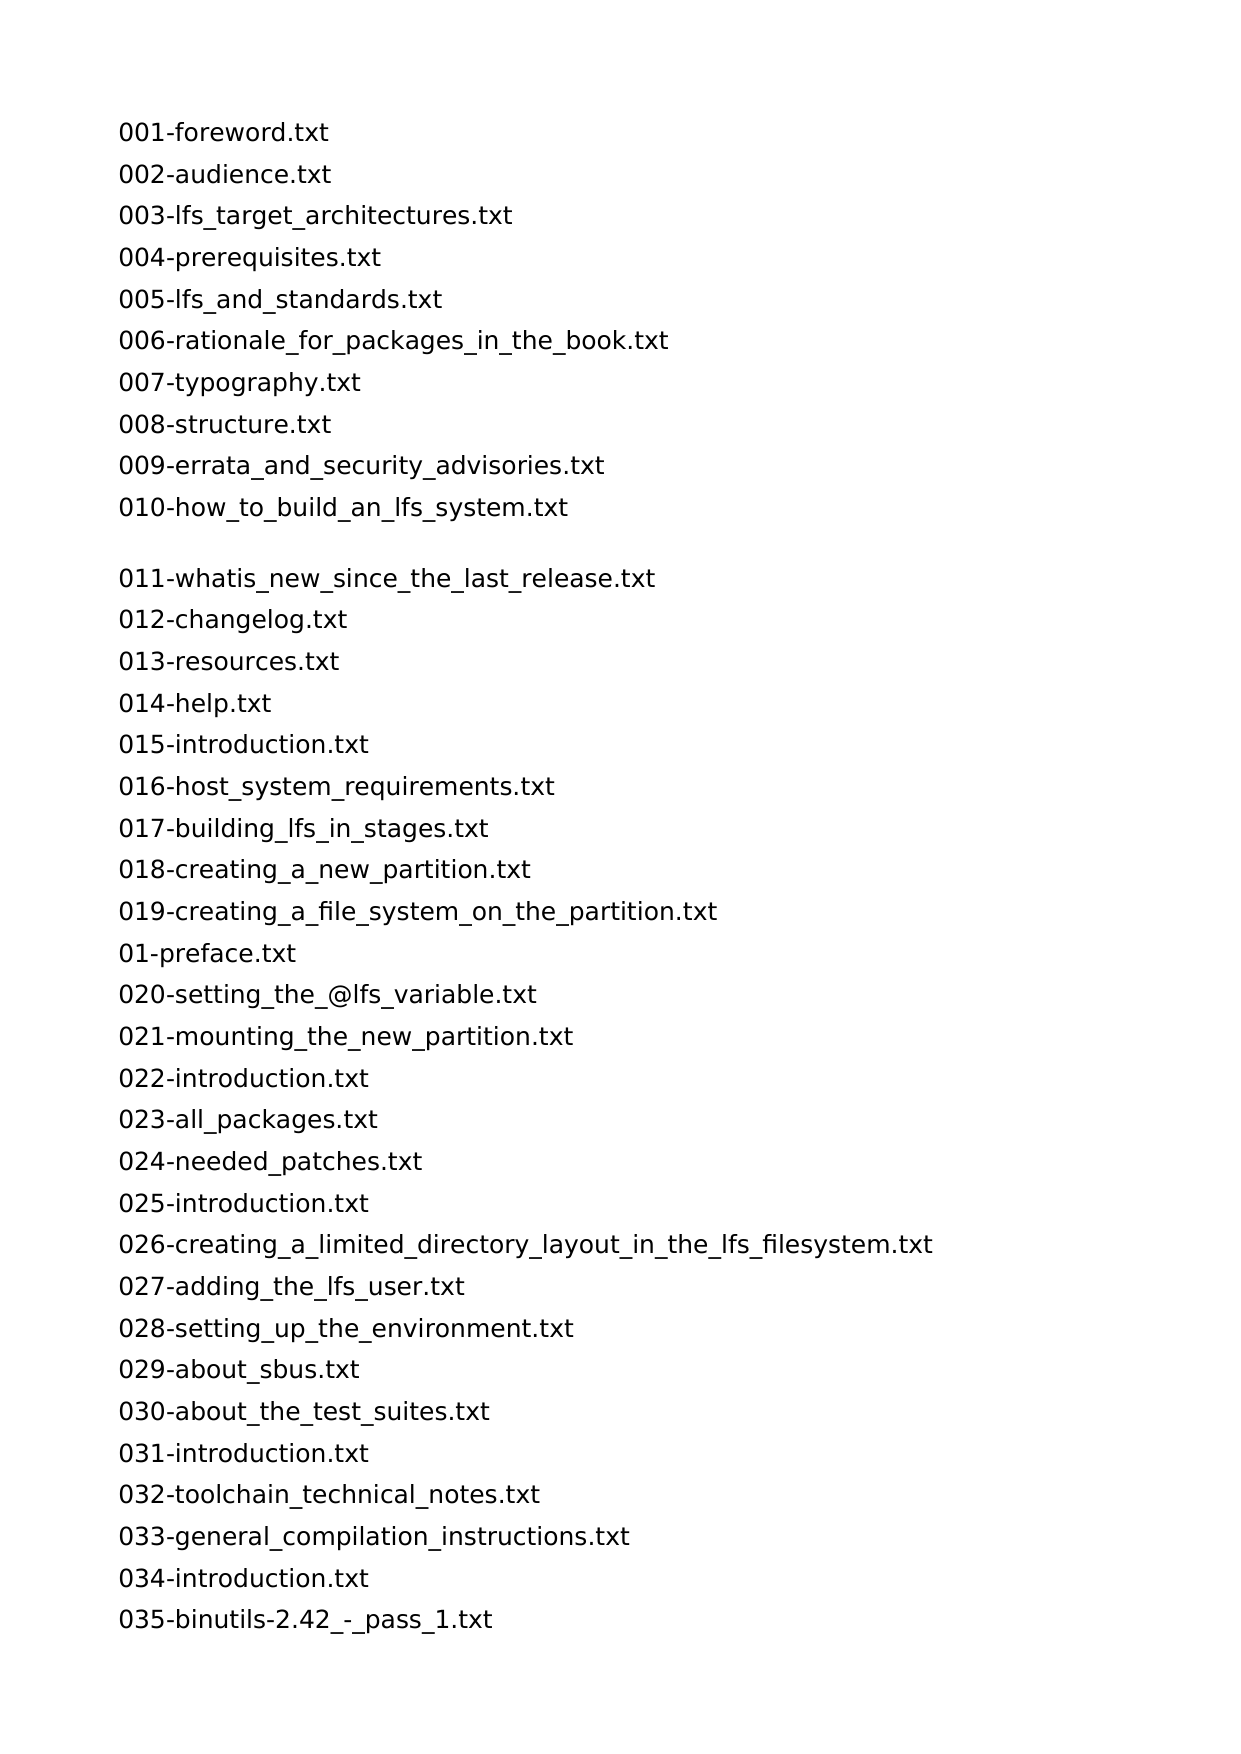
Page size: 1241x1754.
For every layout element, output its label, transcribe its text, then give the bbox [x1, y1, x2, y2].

text 017-building_lfs_in_stages.txt [118, 814, 1122, 843]
text 032-toolchain_technical_notes.txt [118, 1481, 1122, 1510]
text 015-introduction.txt [118, 731, 1122, 760]
text 026-creating_a_limited_directory_layout_in_the_lfs_filesystem.txt [118, 1231, 1122, 1260]
text 005-lfs_and_standards.txt [118, 285, 1122, 314]
text 028-setting_up_the_environment.txt [118, 1314, 1122, 1343]
text 024-needed_patches.txt [118, 1147, 1122, 1176]
text 009-errata_and_security_advisories.txt [118, 451, 1122, 481]
text 029-about_sbus.txt [118, 1356, 1122, 1385]
text 007-typography.txt [118, 368, 1122, 397]
text 014-help.txt [118, 689, 1122, 718]
text 025-introduction.txt [118, 1189, 1122, 1218]
text 012-changelog.txt [118, 606, 1122, 635]
text 01-preface.txt [118, 939, 1122, 968]
text 006-rationale_for_packages_in_the_book.txt [118, 326, 1122, 356]
text 016-host_system_requirements.txt [118, 772, 1122, 801]
text 035-binutils-2.42_-_pass_1.txt [118, 1606, 1122, 1635]
text 022-introduction.txt [118, 1064, 1122, 1093]
text 020-setting_the_@lfs_variable.txt [118, 981, 1122, 1010]
text 019-creating_a_file_system_on_the_partition.txt [118, 897, 1122, 926]
text 010-how_to_build_an_lfs_system.txt [118, 493, 1122, 551]
text 013-resources.txt [118, 647, 1122, 676]
text 002-audience.txt [118, 160, 1122, 189]
text 018-creating_a_new_partition.txt [118, 856, 1122, 885]
text 023-all_packages.txt [118, 1106, 1122, 1135]
text 011-whatis_new_since_the_last_release.txt [118, 564, 1122, 593]
text 027-adding_the_lfs_user.txt [118, 1272, 1122, 1301]
text 033-general_compilation_instructions.txt [118, 1522, 1122, 1551]
text 021-mounting_the_new_partition.txt [118, 1022, 1122, 1051]
text 001-foreword.txt [118, 118, 1122, 147]
text 003-lfs_target_architectures.txt [118, 201, 1122, 231]
text 031-introduction.txt [118, 1439, 1122, 1468]
text 008-structure.txt [118, 410, 1122, 439]
text 034-introduction.txt [118, 1564, 1122, 1593]
text 030-about_the_test_suites.txt [118, 1397, 1122, 1426]
text 004-prerequisites.txt [118, 243, 1122, 272]
